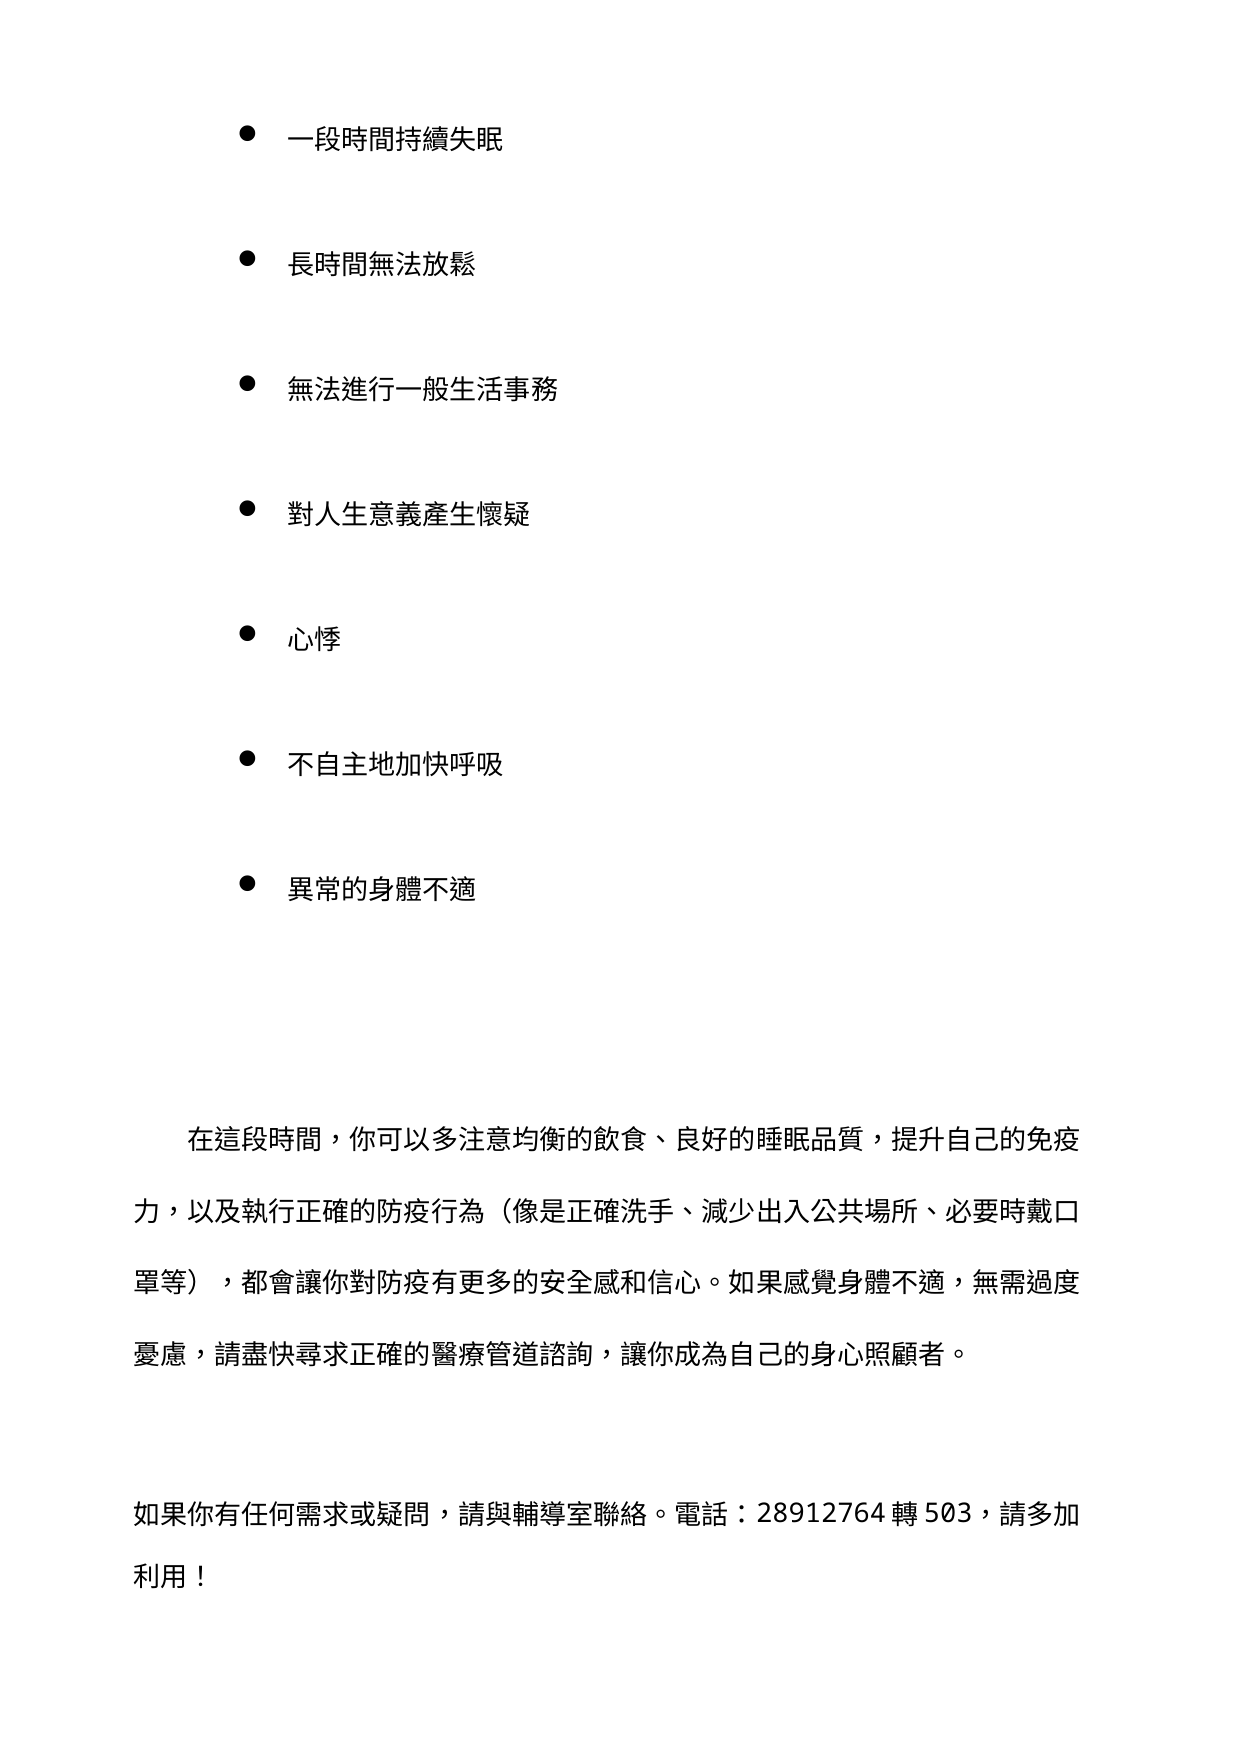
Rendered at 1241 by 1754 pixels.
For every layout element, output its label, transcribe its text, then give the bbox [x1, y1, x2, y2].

list 不自主地加快呼吸 [237, 721, 1107, 783]
list 對人生意義產生懷疑 [237, 471, 1107, 533]
list 心悸 [237, 596, 1107, 658]
text 如果你有任何需求或疑問，請與輔導室聯絡。電話：28912764轉503，請多加利用！ [133, 1471, 1107, 1596]
list 一段時間持續失眠 [237, 96, 1107, 158]
list 異常的身體不適 [237, 846, 1107, 908]
text 在這段時間，你可以多注意均衡的飲食、良好的睡眠品質，提升自己的免疫力，以及執行正確的防疫行為（像是正確洗手、減少出入公共場所、必要時戴口罩等），都會讓你對防疫有更多的安全感和信心。如果感覺身體不適，無需過度憂慮，請盡快尋求正確的醫療管道諮詢，讓你成為自己的身心照顧者。 [133, 1096, 1107, 1374]
list 長時間無法放鬆 [237, 221, 1107, 283]
list 無法進行一般生活事務 [237, 346, 1107, 408]
